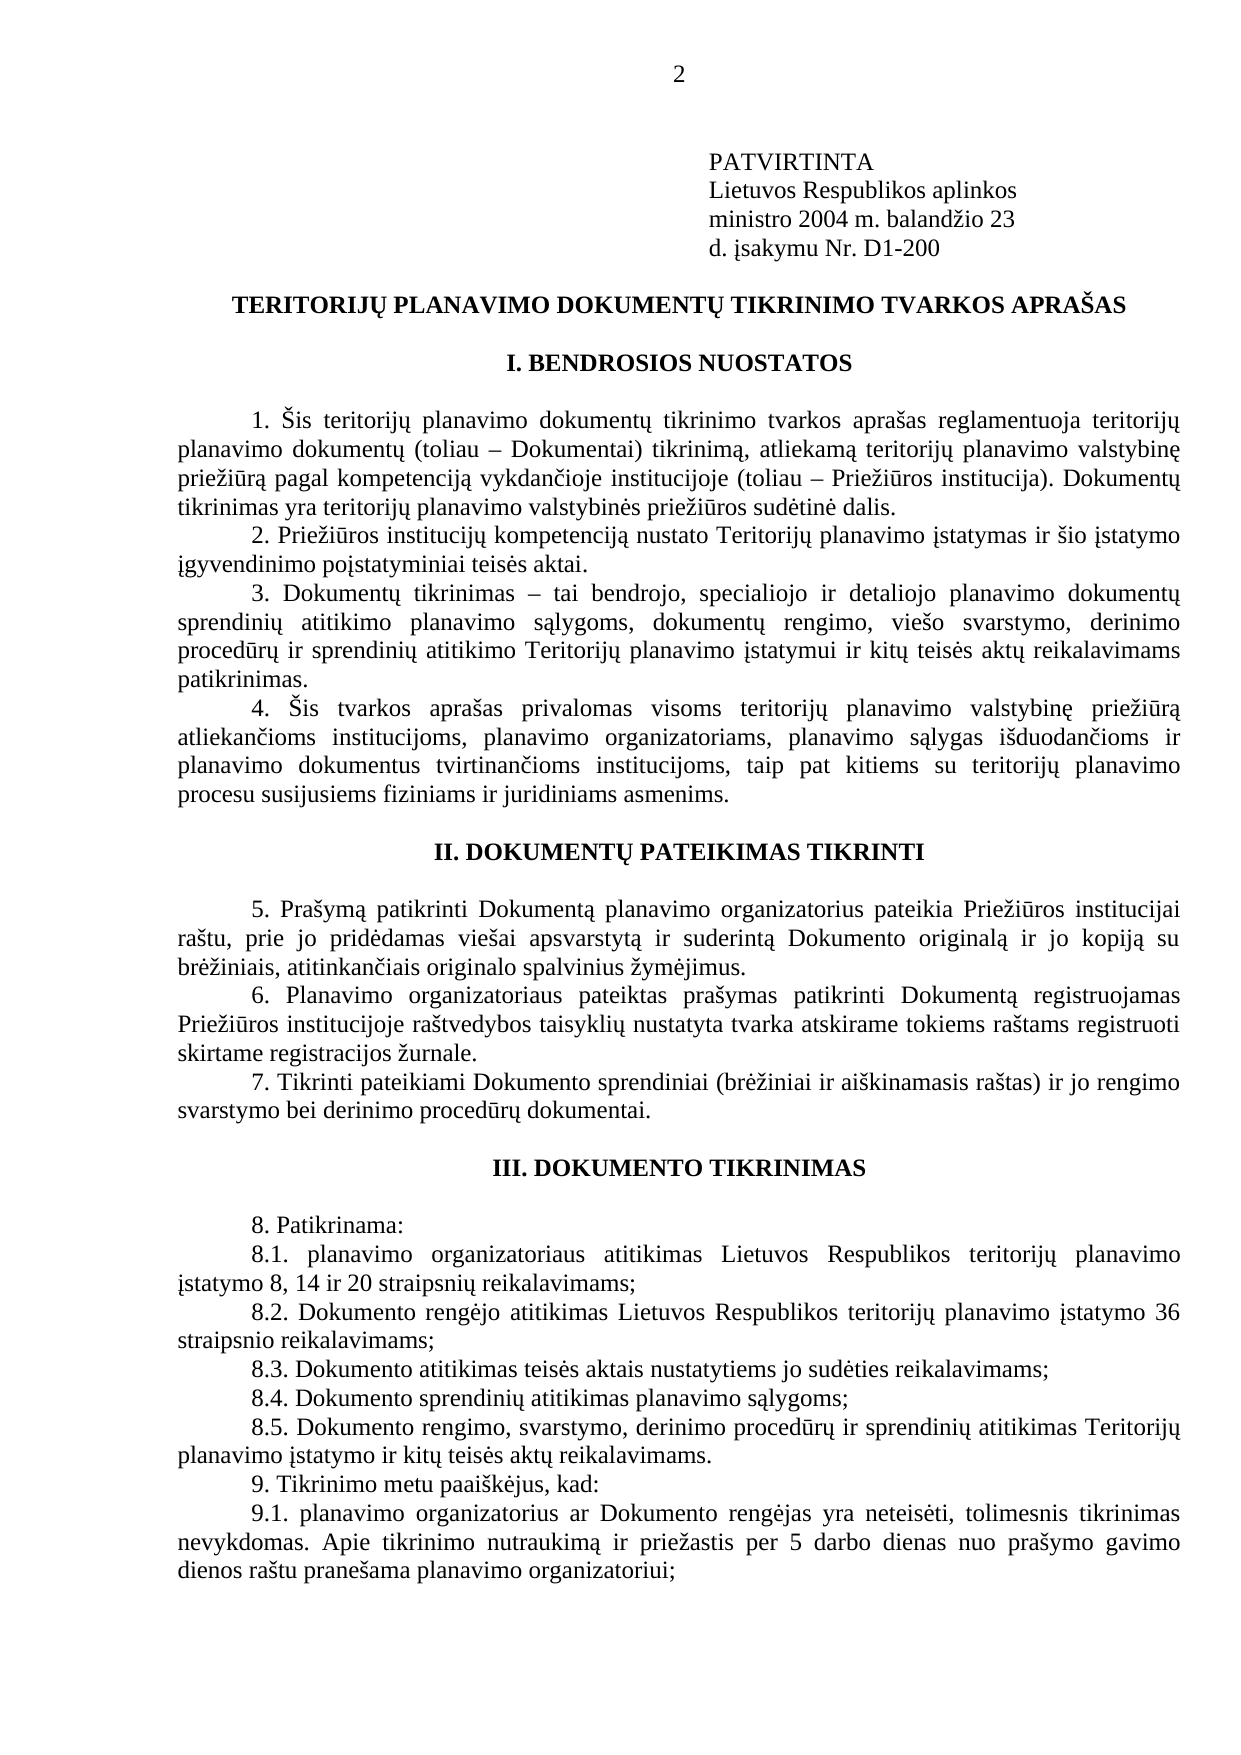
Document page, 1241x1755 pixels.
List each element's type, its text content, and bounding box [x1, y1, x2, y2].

text 5. Prašymą patikrinti Dokumentą planavimo organizatorius pateikia Priežiūros institucijai raštu, prie jo pridėdamas viešai apsvarstytą ir suderintą Dokumento originalą ir jo kopiją su brėžiniais, atitinkančiais originalo spalvinius žymėjimus. [177, 894, 1181, 981]
text ministro 2004 m. balandžio 23 [177, 204, 1181, 233]
text 4. Šis tvarkos aprašas privalomas visoms teritorijų planavimo valstybinę priežiūrą atliekančioms institucijoms, planavimo organizatoriams, planavimo sąlygas išduodančioms ir planavimo dokumentus tvirtinančioms institucijoms, taip pat kitiems su teritorijų planavimo procesu susijusiems fiziniams ir juridiniams asmenims. [177, 693, 1181, 808]
text Lietuvos Respublikos aplinkos [177, 176, 1181, 204]
text 9. Tikrinimo metu paaiškėjus, kad: [177, 1469, 1181, 1498]
text 9.1. planavimo organizatorius ar Dokumento rengėjas yra neteisėti, tolimesnis tikrinimas nevykdomas. Apie tikrinimo nutraukimą ir priežastis per 5 darbo dienas nuo prašymo gavimo dienos raštu pranešama planavimo organizatoriui; [177, 1498, 1181, 1584]
text 2. Priežiūros institucijų kompetenciją nustato Teritorijų planavimo įstatymas ir šio įstatymo įgyvendinimo poįstatyminiai teisės aktai. [177, 521, 1181, 578]
text I. BENDROSIOS NUOSTATOS [177, 348, 1181, 377]
text 8.5. Dokumento rengimo, svarstymo, derinimo procedūrų ir sprendinių atitikimas Teritorijų planavimo įstatymo ir kitų teisės aktų reikalavimams. [177, 1412, 1181, 1469]
text TERITORIJŲ PLANAVIMO DOKUMENTŲ TIKRINIMO TVARKOS APRAŠAS [177, 291, 1181, 319]
text PATVIRTINTA [177, 147, 1181, 176]
text 3. Dokumentų tikrinimas – tai bendrojo, specialiojo ir detaliojo planavimo dokumentų sprendinių atitikimo planavimo sąlygoms, dokumentų rengimo, viešo svarstymo, derinimo procedūrų ir sprendinių atitikimo Teritorijų planavimo įstatymui ir kitų teisės aktų reikalavimams patikrinimas. [177, 578, 1181, 693]
text 6. Planavimo organizatoriaus pateiktas prašymas patikrinti Dokumentą registruojamas Priežiūros institucijoje raštvedybos taisyklių nustatyta tvarka atskirame tokiems raštams registruoti skirtame registracijos žurnale. [177, 981, 1181, 1067]
text II. DOKUMENTŲ PATEIKIMAS TIKRINTI [177, 837, 1181, 866]
text 1. Šis teritorijų planavimo dokumentų tikrinimo tvarkos aprašas reglamentuoja teritorijų planavimo dokumentų (toliau – Dokumentai) tikrinimą, atliekamą teritorijų planavimo valstybinę priežiūrą pagal kompetenciją vykdančioje institucijoje (toliau – Priežiūros institucija). Dokumentų tikrinimas yra teritorijų planavimo valstybinės priežiūros sudėtinė dalis. [177, 406, 1181, 521]
text 8.4. Dokumento sprendinių atitikimas planavimo sąlygoms; [177, 1383, 1181, 1412]
text 8.2. Dokumento rengėjo atitikimas Lietuvos Respublikos teritorijų planavimo įstatymo 36 straipsnio reikalavimams; [177, 1297, 1181, 1354]
text III. DOKUMENTO TIKRINIMAS [177, 1153, 1181, 1182]
text 8.1. planavimo organizatoriaus atitikimas Lietuvos Respublikos teritorijų planavimo įstatymo 8, 14 ir 20 straipsnių reikalavimams; [177, 1239, 1181, 1297]
text 7. Tikrinti pateikiami Dokumento sprendiniai (brėžiniai ir aiškinamasis raštas) ir jo rengimo svarstymo bei derinimo procedūrų dokumentai. [177, 1067, 1181, 1124]
text 8.3. Dokumento atitikimas teisės aktais nustatytiems jo sudėties reikalavimams; [177, 1354, 1181, 1383]
text 8. Patikrinama: [177, 1211, 1181, 1239]
text d. įsakymu Nr. D1-200 [177, 233, 1181, 262]
